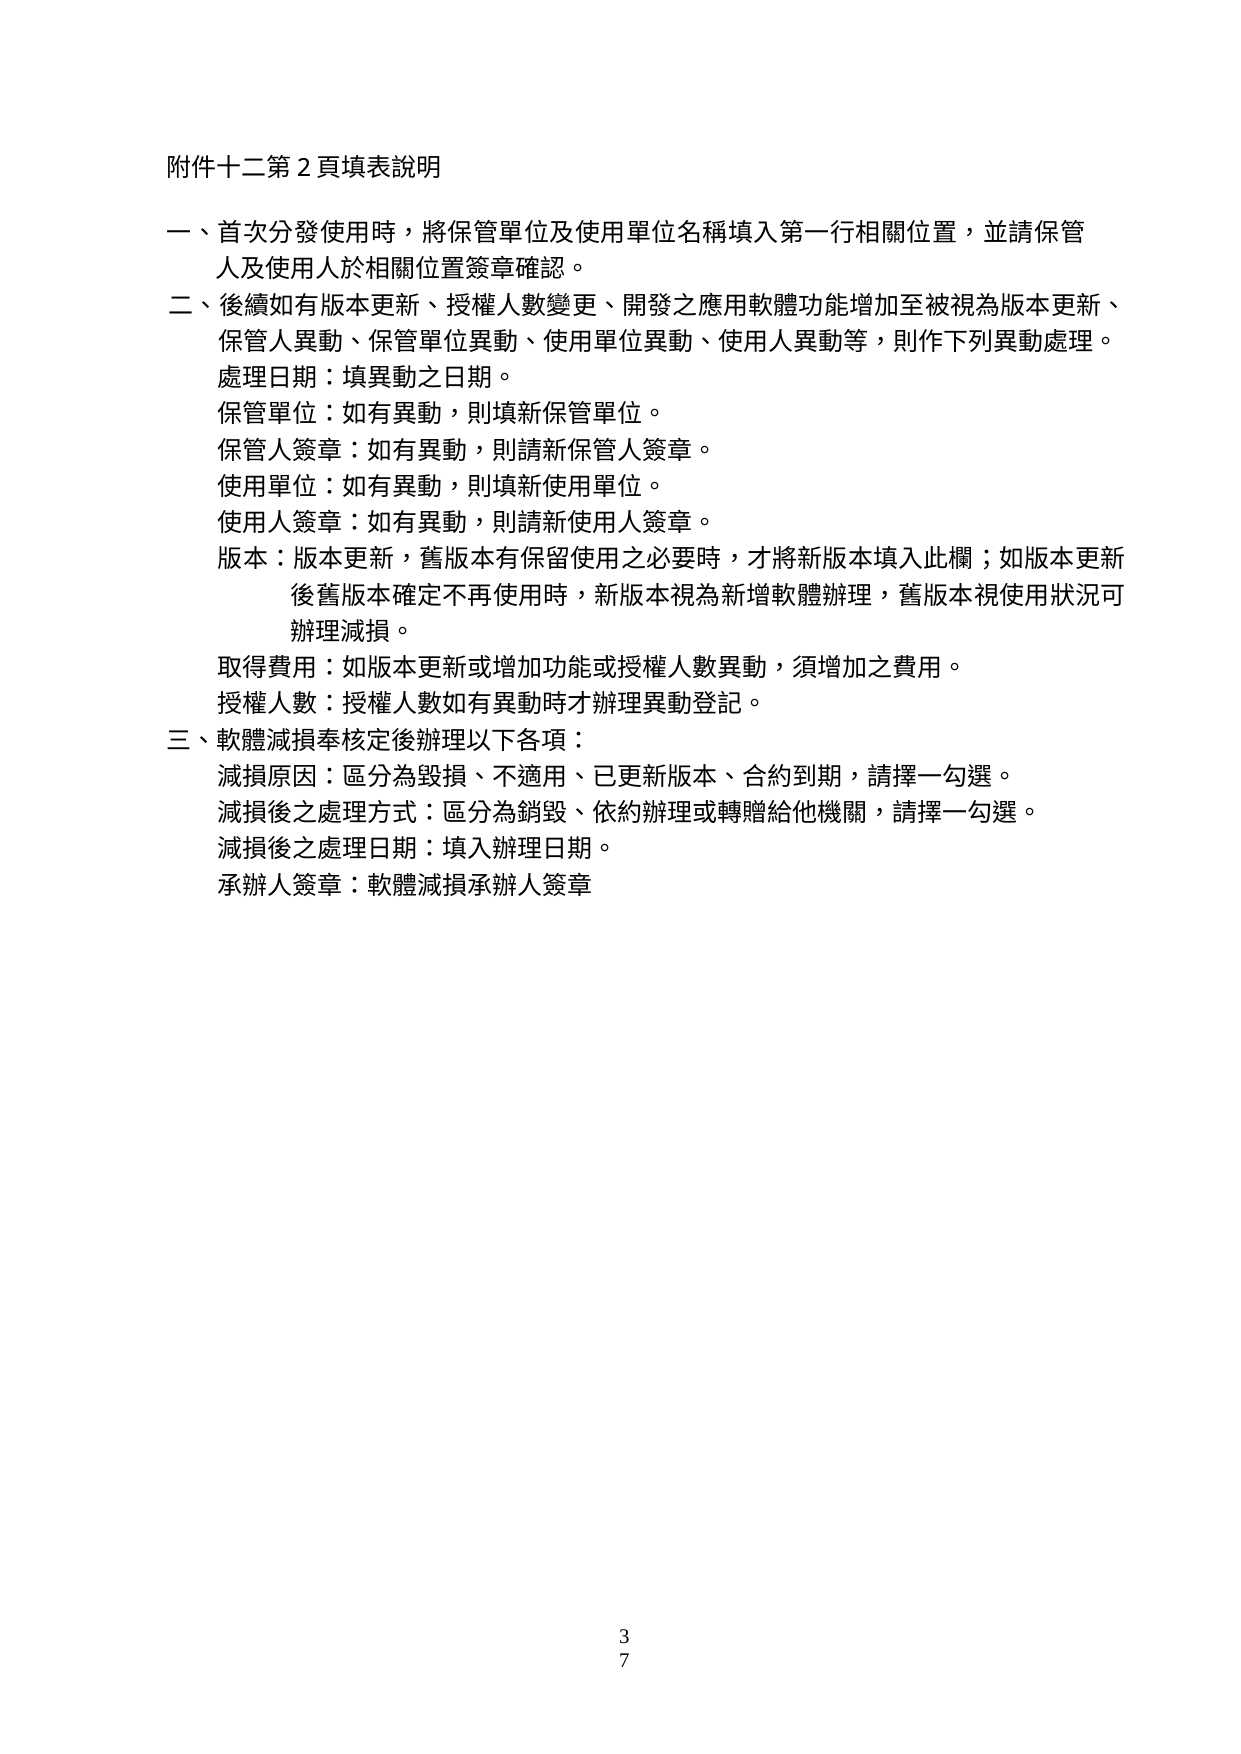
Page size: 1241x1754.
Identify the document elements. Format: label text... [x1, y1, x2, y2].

text 使用人簽章：如有異動，則請新使用人簽章。 [129, 503, 1127, 539]
text 附件十二第2頁填表說明 [129, 148, 1104, 184]
text 授權人數：授權人數如有異動時才辦理異動登記。 [129, 684, 1127, 720]
text 保管人簽章：如有異動，則請新保管人簽章。 [129, 430, 1127, 466]
text 取得費用：如版本更新或增加功能或授權人數異動，須增加之費用。 [129, 648, 1127, 684]
text 處理日期：填異動之日期。 [129, 358, 1127, 394]
text 保管單位：如有異動，則填新保管單位。 [129, 394, 1127, 430]
text 減損後之處理日期：填入辦理日期。 [129, 829, 1127, 865]
text 二、後續如有版本更新、授權人數變更、開發之應用軟體功能增加至被視為版本更新、保管人異動、保管單位異動、使用單位異動、使用人異動等，則作下列異動處理。 [168, 285, 1127, 358]
text 使用單位：如有異動，則填新使用單位。 [129, 466, 1127, 503]
text 版本：版本更新，舊版本有保留使用之必要時，才將新版本填入此欄；如版本更新後舊版本確定不再使用時，新版本視為新增軟體辦理，舊版本視使用狀況可辦理減損。 [218, 539, 1127, 648]
text 三、軟體減損奉核定後辦理以下各項： [167, 720, 1085, 756]
text 減損原因：區分為毀損、不適用、已更新版本、合約到期，請擇一勾選。 [129, 756, 1127, 793]
text 減損後之處理方式：區分為銷毀、依約辦理或轉贈給他機關，請擇一勾選。 [129, 793, 1127, 829]
text 一、首次分發使用時，將保管單位及使用單位名稱填入第一行相關位置，並請保管人及使用人於相關位置簽章確認。 [167, 213, 1085, 285]
text 承辦人簽章：軟體減損承辦人簽章 [129, 865, 1127, 901]
